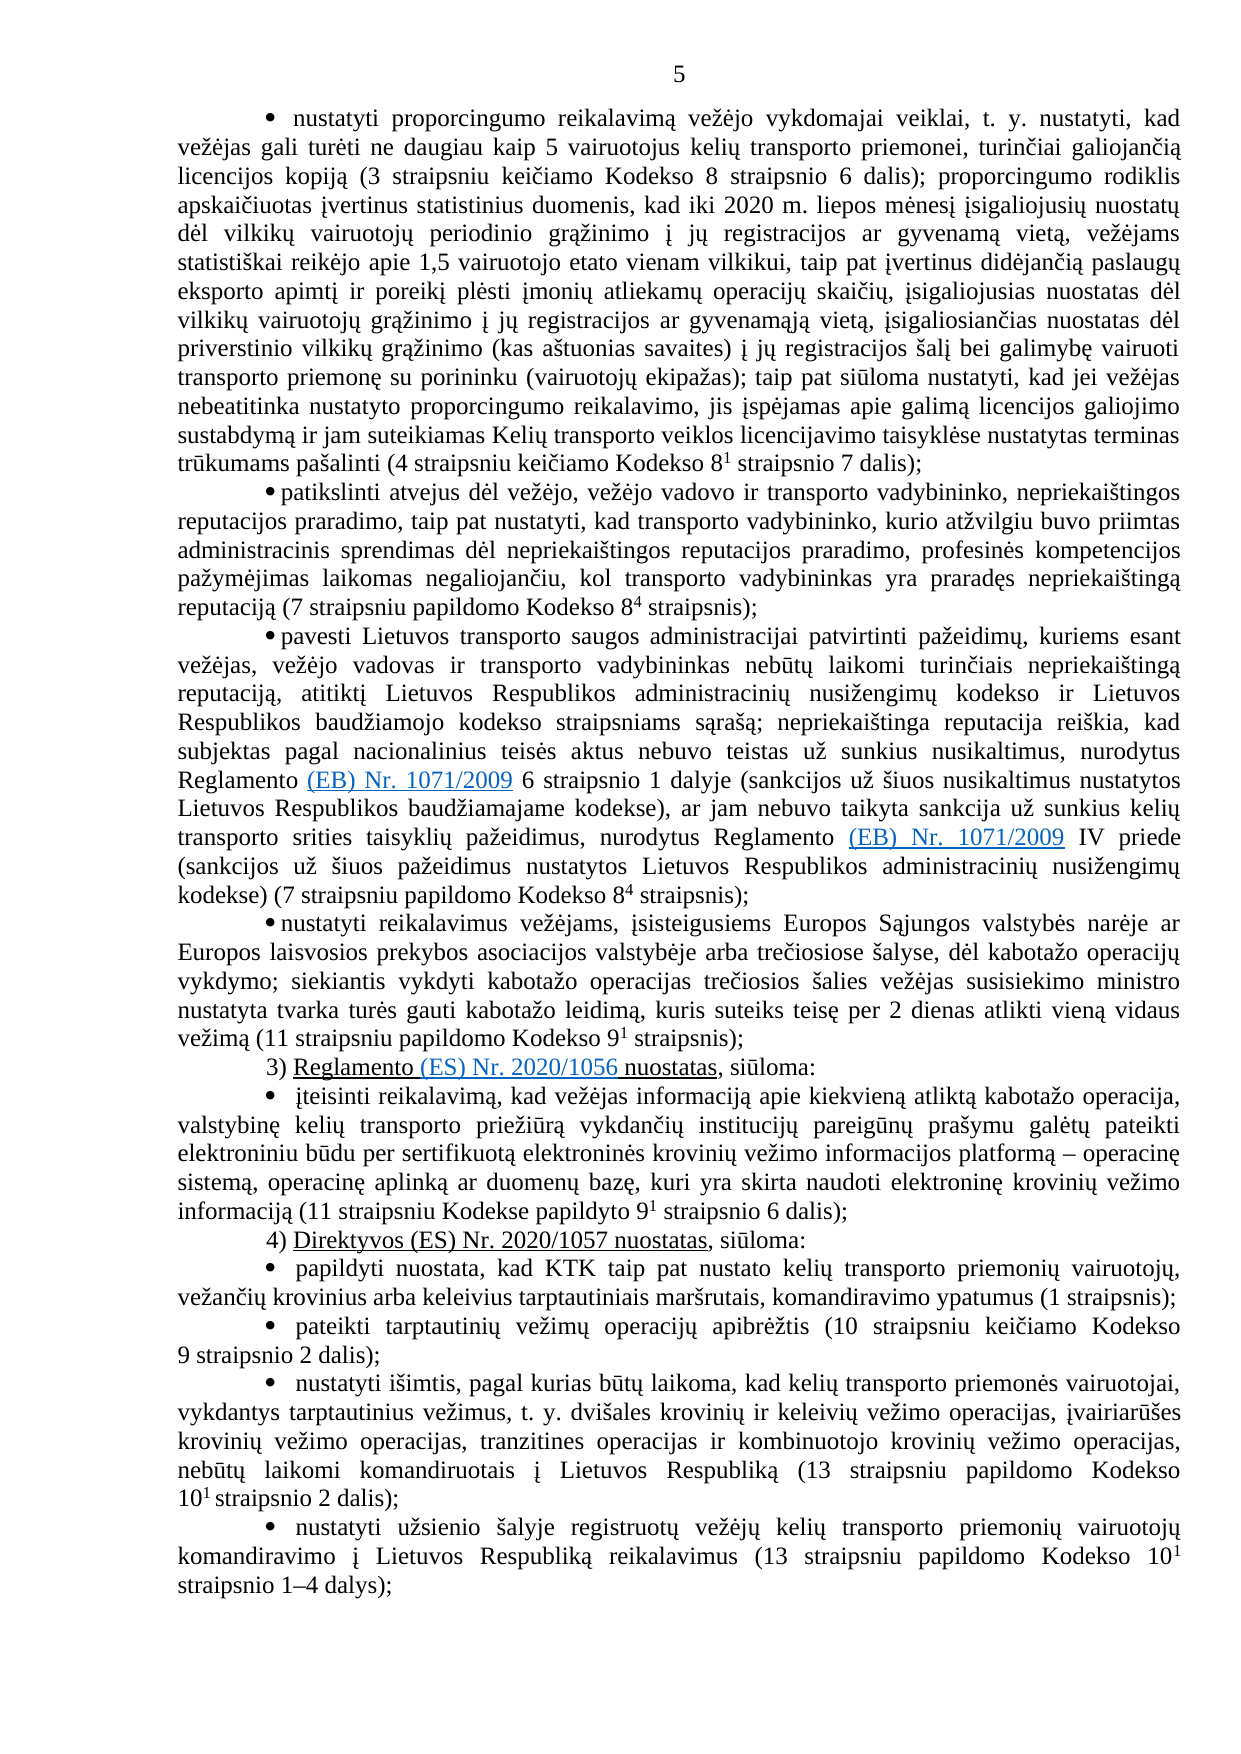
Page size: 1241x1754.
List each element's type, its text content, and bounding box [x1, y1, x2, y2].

text 3) Reglamento (ES) Nr. 2020/1056 nuostatas, siūloma: [177, 1052, 1181, 1081]
text  nustatyti užsienio šalyje registruotų vežėjų kelių transporto priemonių vairuotojų komandiravimo į Lietuvos Respubliką reikalavimus (13 straipsniu papildomo Kodekso 101 straipsnio 1–4 dalys); [177, 1512, 1181, 1598]
text  patikslinti atvejus dėl vežėjo, vežėjo vadovo ir transporto vadybininko, nepriekaištingos reputacijos praradimo, taip pat nustatyti, kad transporto vadybininko, kurio atžvilgiu buvo priimtas administracinis sprendimas dėl nepriekaištingos reputacijos praradimo, profesinės kompetencijos pažymėjimas laikomas negaliojančiu, kol transporto vadybininkas yra praradęs nepriekaištingą reputaciją (7 straipsniu papildomo Kodekso 84 straipsnis); [177, 477, 1181, 621]
text 4) Direktyvos (ES) Nr. 2020/1057 nuostatas, siūloma: [177, 1225, 1181, 1253]
text  papildyti nuostata, kad KTK taip pat nustato kelių transporto priemonių vairuotojų, vežančių krovinius arba keleivius tarptautiniais maršrutais, komandiravimo ypatumus (1 straipsnis); [177, 1253, 1181, 1311]
text  pavesti Lietuvos transporto saugos administracijai patvirtinti pažeidimų, kuriems esant vežėjas, vežėjo vadovas ir transporto vadybininkas nebūtų laikomi turinčiais nepriekaištingą reputaciją, atitiktį Lietuvos Respublikos administracinių nusižengimų kodekso ir Lietuvos Respublikos baudžiamojo kodekso straipsniams sąrašą; nepriekaištinga reputacija reiškia, kad subjektas pagal nacionalinius teisės aktus nebuvo teistas už sunkius nusikaltimus, nurodytus Reglamento (EB) Nr. 1071/2009 6 straipsnio 1 dalyje (sankcijos už šiuos nusikaltimus nustatytos Lietuvos Respublikos baudžiamajame kodekse), ar jam nebuvo taikyta sankcija už sunkius kelių transporto srities taisyklių pažeidimus, nurodytus Reglamento (EB) Nr. 1071/2009 IV priede (sankcijos už šiuos pažeidimus nustatytos Lietuvos Respublikos administracinių nusižengimų kodekse) (7 straipsniu papildomo Kodekso 84 straipsnis); [177, 621, 1181, 908]
text  nustatyti reikalavimus vežėjams, įsisteigusiems Europos Sąjungos valstybės narėje ar Europos laisvosios prekybos asociacijos valstybėje arba trečiosiose šalyse, dėl kabotažo operacijų vykdymo; siekiantis vykdyti kabotažo operacijas trečiosios šalies vežėjas susisiekimo ministro nustatyta tvarka turės gauti kabotažo leidimą, kuris suteiks teisę per 2 dienas atlikti vieną vidaus vežimą (11 straipsniu papildomo Kodekso 91 straipsnis); [177, 908, 1181, 1052]
text  įteisinti reikalavimą, kad vežėjas informaciją apie kiekvieną atliktą kabotažo operacija, valstybinę kelių transporto priežiūrą vykdančių institucijų pareigūnų prašymu galėtų pateikti elektroniniu būdu per sertifikuotą elektroninės krovinių vežimo informacijos platformą – operacinę sistemą, operacinę aplinką ar duomenų bazę, kuri yra skirta naudoti elektroninę krovinių vežimo informaciją (11 straipsniu Kodekse papildyto 91 straipsnio 6 dalis); [177, 1081, 1181, 1225]
text  pateikti tarptautinių vežimų operacijų apibrėžtis (10 straipsniu keičiamo Kodekso 9 straipsnio 2 dalis); [177, 1311, 1181, 1368]
text  nustatyti proporcingumo reikalavimą vežėjo vykdomajai veiklai, t. y. nustatyti, kad vežėjas gali turėti ne daugiau kaip 5 vairuotojus kelių transporto priemonei, turinčiai galiojančią licencijos kopiją (3 straipsniu keičiamo Kodekso 8 straipsnio 6 dalis); proporcingumo rodiklis apskaičiuotas įvertinus statistinius duomenis, kad iki 2020 m. liepos mėnesį įsigaliojusių nuostatų dėl vilkikų vairuotojų periodinio grąžinimo į jų registracijos ar gyvenamą vietą, vežėjams statistiškai reikėjo apie 1,5 vairuotojo etato vienam vilkikui, taip pat įvertinus didėjančią paslaugų eksporto apimtį ir poreikį plėsti įmonių atliekamų operacijų skaičių, įsigaliojusias nuostatas dėl vilkikų vairuotojų grąžinimo į jų registracijos ar gyvenamąją vietą, įsigaliosiančias nuostatas dėl priverstinio vilkikų grąžinimo (kas aštuonias savaites) į jų registracijos šalį bei galimybę vairuoti transporto priemonę su porininku (vairuotojų ekipažas); taip pat siūloma nustatyti, kad jei vežėjas nebeatitinka nustatyto proporcingumo reikalavimo, jis įspėjamas apie galimą licencijos galiojimo sustabdymą ir jam suteikiamas Kelių transporto veiklos licencijavimo taisyklėse nustatytas terminas trūkumams pašalinti (4 straipsniu keičiamo Kodekso 81 straipsnio 7 dalis); [177, 103, 1181, 477]
text  nustatyti išimtis, pagal kurias būtų laikoma, kad kelių transporto priemonės vairuotojai, vykdantys tarptautinius vežimus, t. y. dvišales krovinių ir keleivių vežimo operacijas, įvairiarūšes krovinių vežimo operacijas, tranzitines operacijas ir kombinuotojo krovinių vežimo operacijas, nebūtų laikomi komandiruotais į Lietuvos Respubliką (13 straipsniu papildomo Kodekso 101 straipsnio 2 dalis); [177, 1368, 1181, 1512]
